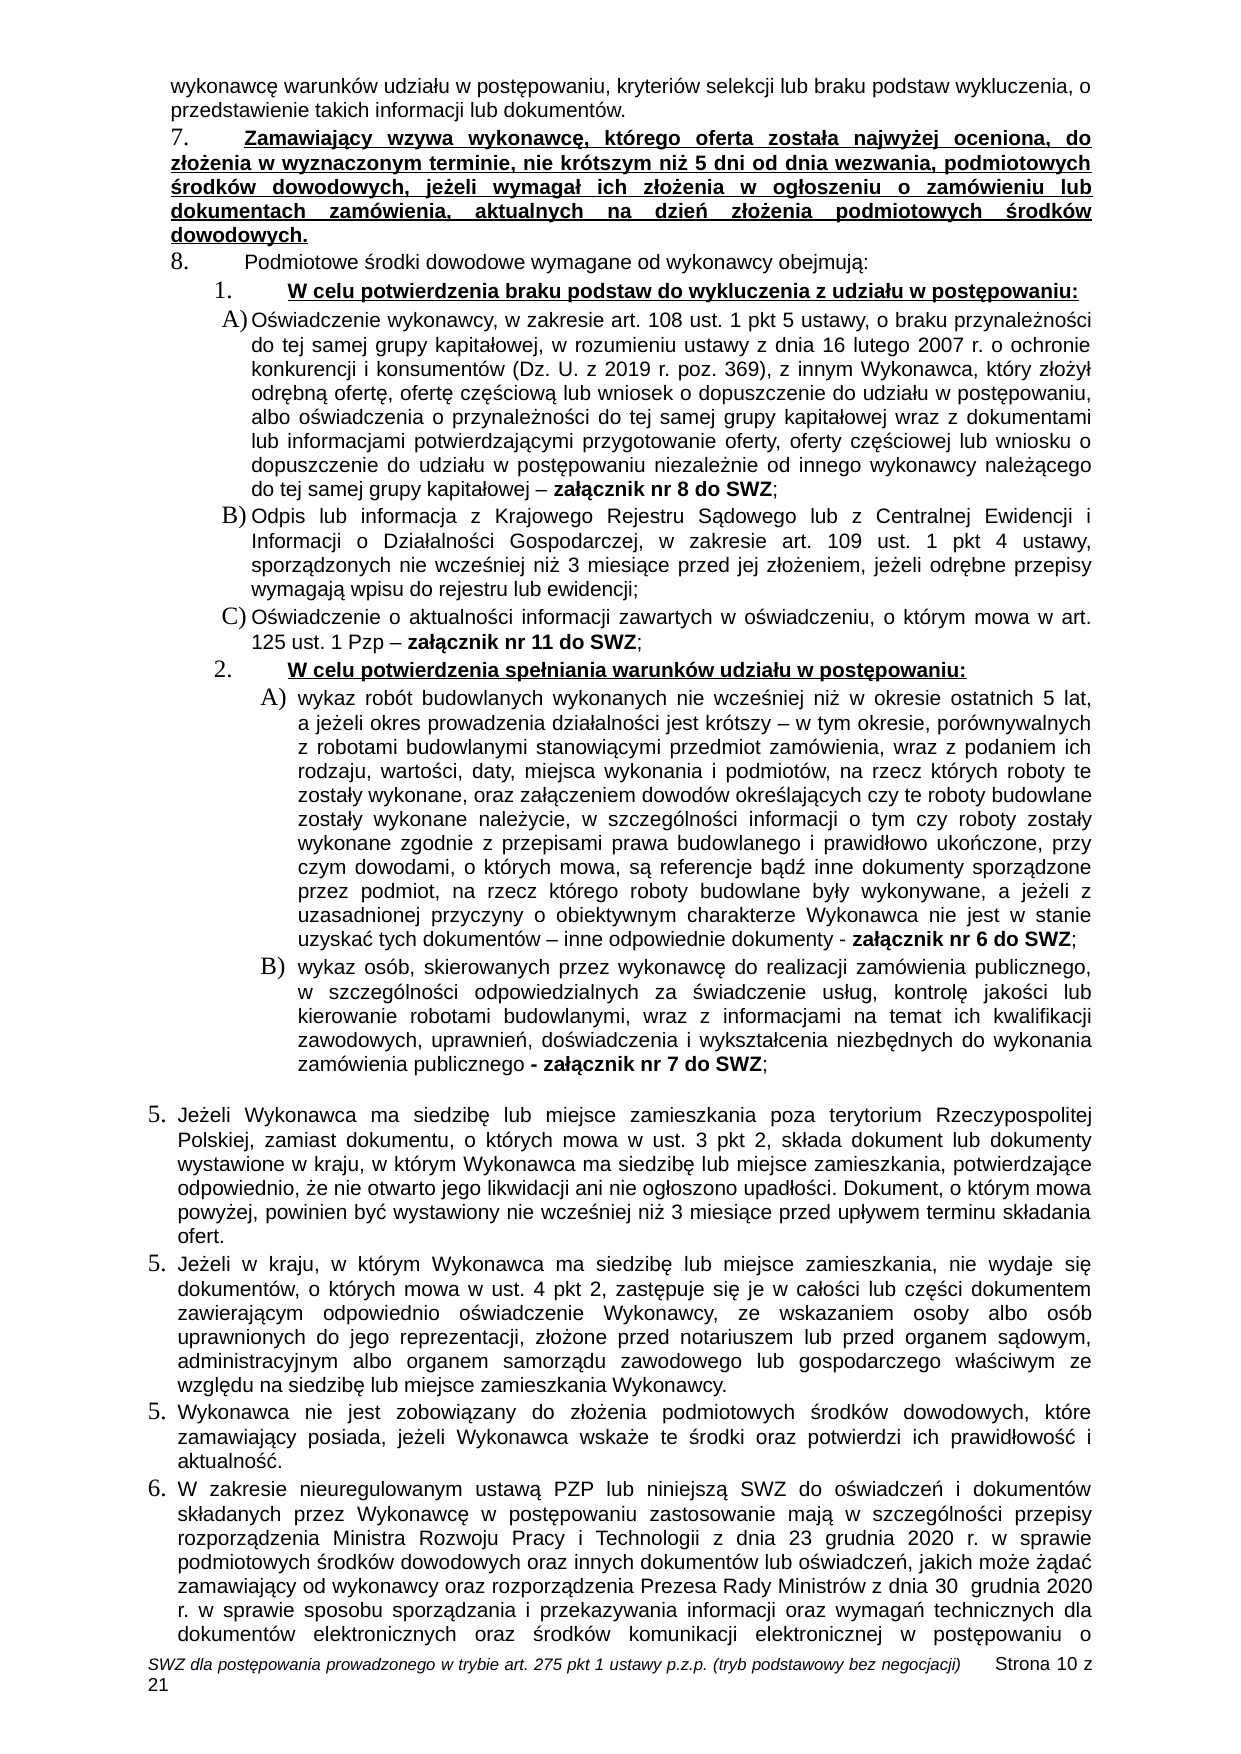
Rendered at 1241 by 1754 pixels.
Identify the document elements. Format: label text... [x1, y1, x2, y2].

list wykonawcę warunków udziału w postępowaniu, kryteriów selekcji lub braku podstaw wykluczenia, o przedstawienie takich informacji lub dokumentów. [170, 74, 1093, 122]
list Zamawiający wzywa wykonawcę, którego oferta została najwyżej oceniona, do złożenia w wyznaczonym terminie, nie krótszym niż 5 dni od dnia wezwania, podmiotowych środków dowodowych, jeżeli wymagał ich złożenia w ogłoszeniu o zamówieniu lub [170, 122, 1093, 196]
list Jeżeli w kraju, w którym Wykonawca ma siedzibę lub miejsce zamieszkania, nie wydaje się dokumentów, o których mowa w ust. 4 pkt 2, zastępuje się je w całości lub części dokumentem zawierającym odpowiednio oświadczenie Wykonawcy, ze wskazaniem osoby albo osób uprawnionych do jego reprezentacji, złożone przed notariuszem lub przed organem sądowym, administracyjnym albo organem samorządu zawodowego lub gospodarczego właściwym ze względu na siedzibę lub miejsce zamieszkania Wykonawcy. [148, 1248, 1093, 1396]
list Jeżeli Wykonawca ma siedzibę lub miejsce zamieszkania poza terytorium Rzeczypospolitej Polskiej, zamiast dokumentu, o których mowa w ust. 3 pkt 2, składa dokument lub dokumenty wystawione w kraju, w którym Wykonawca ma siedzibę lub miejsce zamieszkania, potwierdzające odpowiednio, że nie otwarto jego likwidacji ani nie ogłoszono upadłości. Dokument, o którym mowa powyżej, powinien być wystawiony nie wcześniej niż 3 miesiące przed upływem terminu składania ofert. [148, 1099, 1093, 1248]
list wykaz osób, skierowanych przez wykonawcę do realizacji zamówienia publicznego, w szczególności odpowiedzialnych za świadczenie usług, kontrolę jakości lub kierowanie robotami budowlanymi, wraz z informacjami na temat ich kwalifikacji zawodowych, uprawnień, doświadczenia i wykształcenia niezbędnych do wykonania zamówienia publicznego - załącznik nr 7 do SWZ; [260, 951, 1093, 1075]
list Oświadczenie o aktualności informacji zawartych w oświadczeniu, o którym mowa w art. 125 ust. 1 Pzp – załącznik nr 11 do SWZ; [221, 601, 1093, 654]
list dokumentach zamówienia, aktualnych na dzień złożenia podmiotowych środków dowodowych. [170, 197, 1093, 246]
list Podmiotowe środki dowodowe wymagane od wykonawcy obejmują: [170, 246, 1093, 275]
list W zakresie nieuregulowanym ustawą PZP lub niniejszą SWZ do oświadczeń i dokumentów składanych przez Wykonawcę w postępowaniu zastosowanie mają w szczególności przepisy rozporządzenia Ministra Rozwoju Pracy i Technologii z dnia 23 grudnia 2020 r. w sprawie podmiotowych środków dowodowych oraz innych dokumentów lub oświadczeń, jakich może żądać zamawiający od wykonawcy oraz rozporządzenia Prezesa Rady Ministrów z dnia 30 grudnia 2020 r. w sprawie sposobu sporządzania i przekazywania informacji oraz wymagań technicznych dla dokumentów elektronicznych oraz środków komunikacji elektronicznej w postępowaniu o [148, 1473, 1093, 1646]
list W celu potwierdzenia braku podstaw do wykluczenia z udziału w postępowaniu: [214, 275, 1093, 304]
list wykaz robót budowlanych wykonanych nie wcześniej niż w okresie ostatnich 5 lat, a jeżeli okres prowadzenia działalności jest krótszy – w tym okresie, porównywalnych z robotami budowlanymi stanowiącymi przedmiot zamówienia, wraz z podaniem ich rodzaju, wartości, daty, miejsca wykonania i podmiotów, na rzecz których roboty te zostały wykonane, oraz załączeniem dowodów określających czy te roboty budowlane zostały wykonane należycie, w szczególności informacji o tym czy roboty zostały wykonane zgodnie z przepisami prawa budowlanego i prawidłowo ukończone, przy czym dowodami, o których mowa, są referencje bądź inne dokumenty sporządzone przez podmiot, na rzecz którego roboty budowlane były wykonywane, a jeżeli z uzasadnionej przyczyny o obiektywnym charakterze Wykonawca nie jest w stanie uzyskać tych dokumentów – inne odpowiednie dokumenty - załącznik nr 6 do SWZ; [260, 682, 1093, 951]
list Odpis lub informacja z Krajowego Rejestru Sądowego lub z Centralnej Ewidencji i Informacji o Działalności Gospodarczej, w zakresie art. 109 ust. 1 pkt 4 ustawy, sporządzonych nie wcześniej niż 3 miesiące przed jej złożeniem, jeżeli odrębne przepisy wymagają wpisu do rejestru lub ewidencji; [221, 500, 1093, 601]
list Oświadczenie wykonawcy, w zakresie art. 108 ust. 1 pkt 5 ustawy, o braku przynależności do tej samej grupy kapitałowej, w rozumieniu ustawy z dnia 16 lutego 2007 r. o ochronie konkurencji i konsumentów (Dz. U. z 2019 r. poz. 369), z innym Wykonawca, który złożył odrębną ofertę, ofertę częściową lub wniosek o dopuszczenie do udziału w postępowaniu, albo oświadczenia o przynależności do tej samej grupy kapitałowej wraz z dokumentami lub informacjami potwierdzającymi przygotowanie oferty, oferty częściowej lub wniosku o dopuszczenie do udziału w postępowaniu niezależnie od innego wykonawcy należącego do tej samej grupy kapitałowej – załącznik nr 8 do SWZ; [221, 304, 1093, 500]
list Wykonawca nie jest zobowiązany do złożenia podmiotowych środków dowodowych, które zamawiający posiada, jeżeli Wykonawca wskaże te środki oraz potwierdzi ich prawidłowość i aktualność. [148, 1396, 1093, 1473]
list W celu potwierdzenia spełniania warunków udziału w postępowaniu: [214, 654, 1093, 682]
